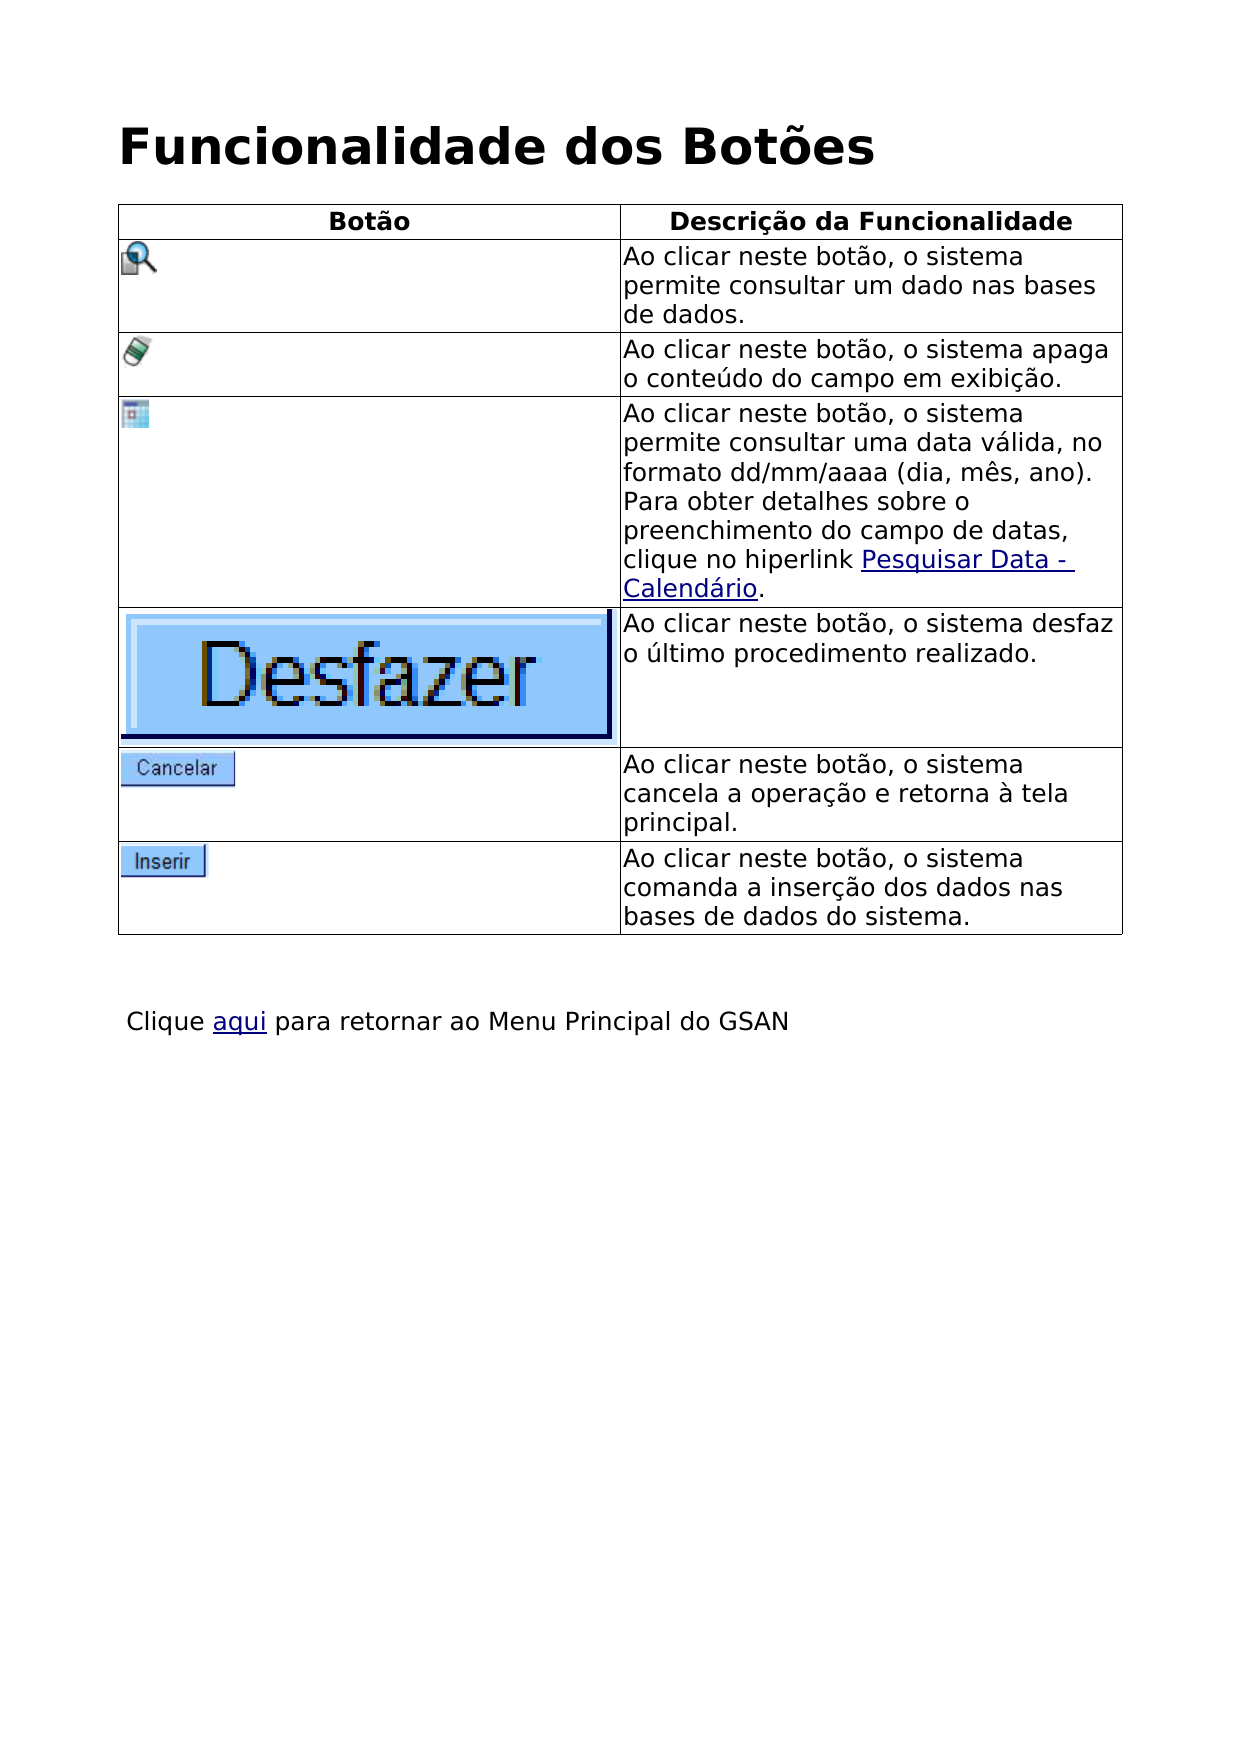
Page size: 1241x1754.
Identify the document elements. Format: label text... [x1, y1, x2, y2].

table_header Descrição da Funcionalidade [621, 205, 1122, 239]
picture [121, 843, 209, 879]
table_cell Ao clicar neste botão, o sistema desfaz o último procedimento realizado. [621, 608, 1122, 747]
table_cell Ao clicar neste botão, o sistema comanda a inserção dos dados nas bases de dados do sistema. [621, 842, 1122, 934]
table_cell [119, 397, 620, 607]
table_cell Ao clicar neste botão, o sistema permite consultar um dado nas bases de dados. [621, 240, 1122, 332]
text Clique aqui para retornar ao Menu Principal do GSAN [118, 949, 1122, 1037]
table_cell [119, 333, 620, 396]
table_cell [119, 748, 620, 841]
table_cell Ao clicar neste botão, o sistema permite consultar uma data válida, no formato dd/mm/aaaa (dia, mês, ano). Para obter detalhes sobre o preenchimento do campo de datas, clique no hiperlink Pesquisar Data - Calendário. [621, 397, 1122, 607]
picture [121, 609, 618, 745]
table_cell Ao clicar neste botão, o sistema apaga o conteúdo do campo em exibição. [621, 333, 1122, 396]
picture [121, 335, 153, 368]
picture [121, 241, 157, 275]
table_cell [119, 842, 620, 934]
picture [121, 750, 236, 788]
table_header Botão [119, 205, 620, 239]
picture [121, 399, 150, 428]
table_cell [119, 240, 620, 332]
subtitle Funcionalidade dos Botões [118, 118, 1122, 176]
table_cell Ao clicar neste botão, o sistema cancela a operação e retorna à tela principal. [621, 748, 1122, 841]
